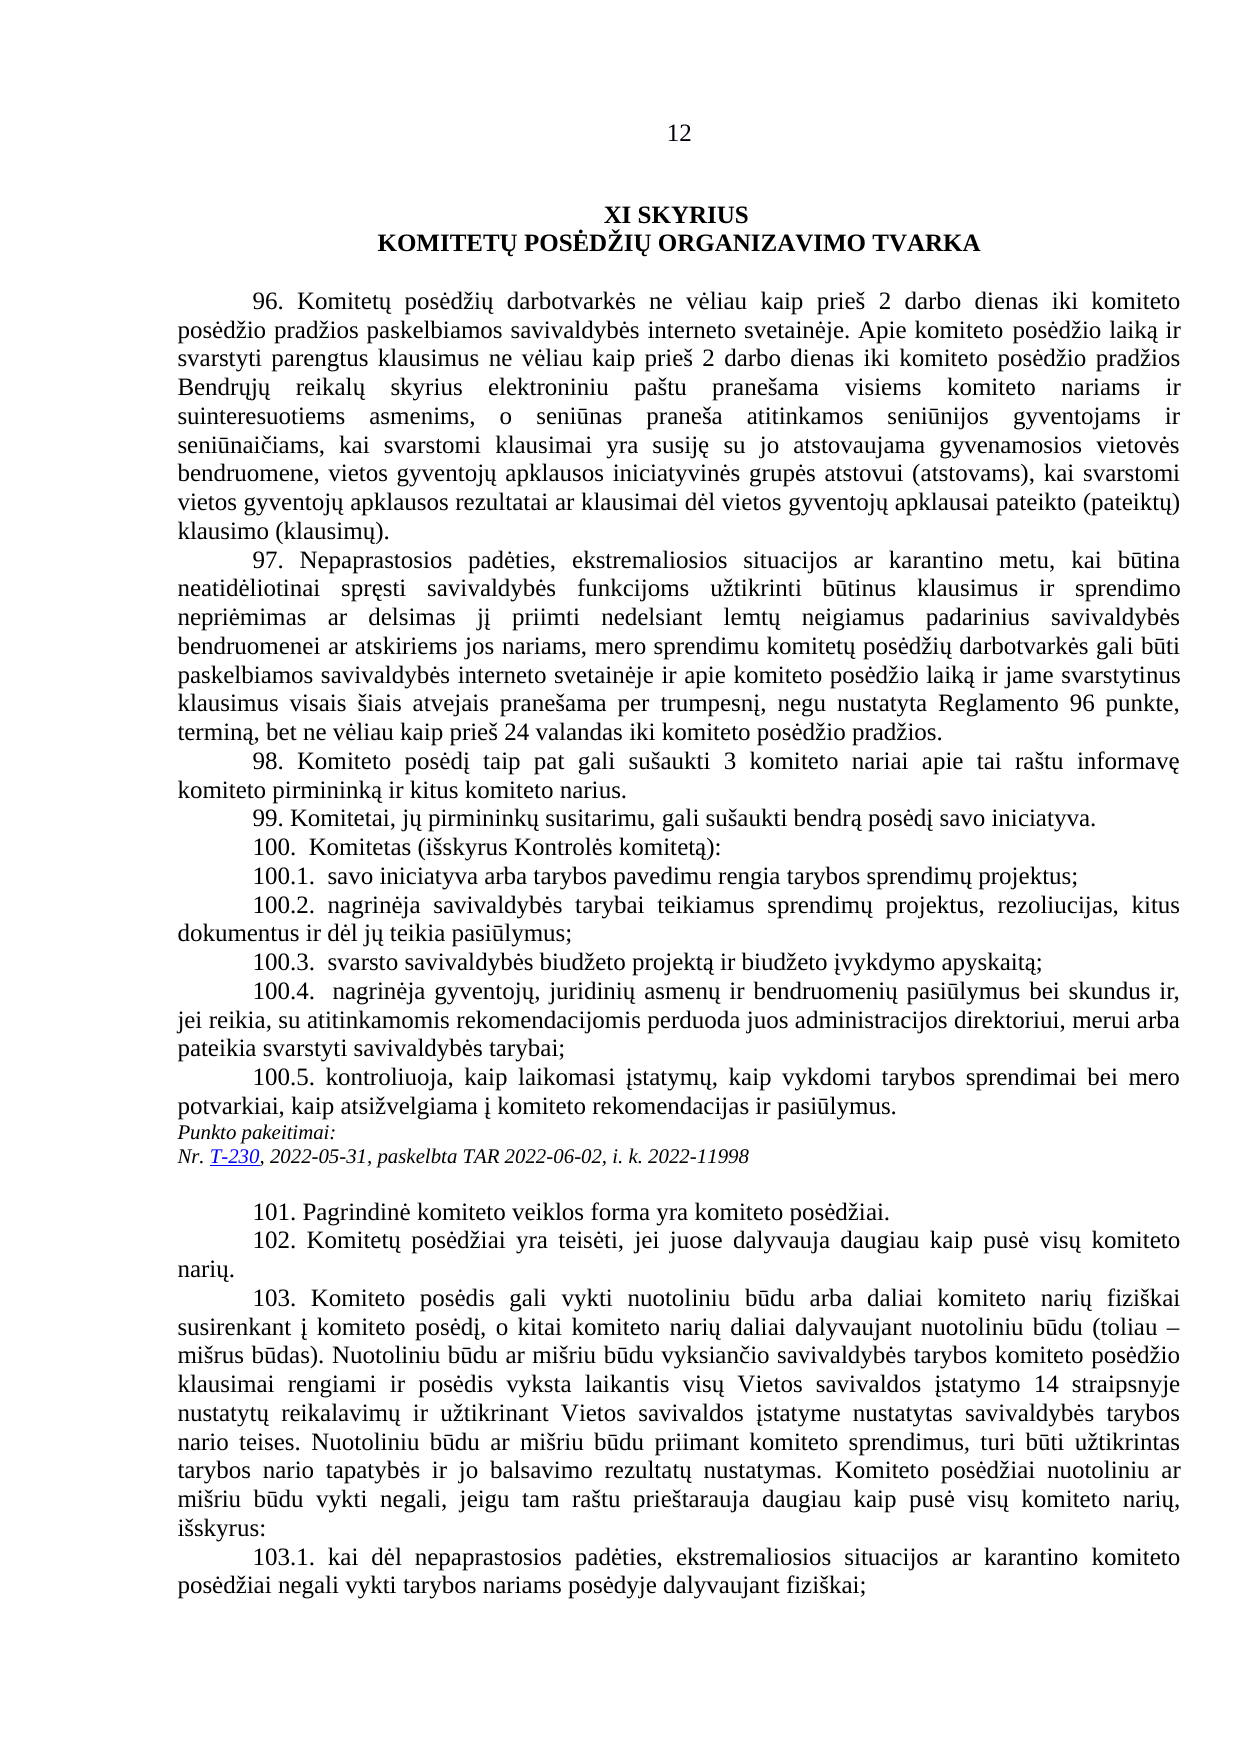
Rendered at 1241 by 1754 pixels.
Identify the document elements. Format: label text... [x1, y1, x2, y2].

text 97. Nepaprastosios padėties, ekstremaliosios situacijos ar karantino metu, kai būtina neatidėliotinai spręsti savivaldybės funkcijoms užtikrinti būtinus klausimus ir sprendimo nepriėmimas ar delsimas jį priimti nedelsiant lemtų neigiamus padarinius savivaldybės bendruomenei ar atskiriems jos nariams, mero sprendimu komitetų posėdžių darbotvarkės gali būti paskelbiamos savivaldybės interneto svetainėje ir apie komiteto posėdžio laiką ir jame svarstytinus klausimus visais šiais atvejais pranešama per trumpesnį, negu nustatyta Reglamento 96 punkte, terminą, bet ne vėliau kaip prieš 24 valandas iki komiteto posėdžio pradžios. [177, 545, 1181, 746]
text Punkto pakeitimai: [177, 1120, 1181, 1144]
text 100.5. kontroliuoja, kaip laikomasi įstatymų, kaip vykdomi tarybos sprendimai bei mero potvarkiai, kaip atsižvelgiama į komiteto rekomendacijas ir pasiūlymus. [177, 1062, 1181, 1120]
text 98. Komiteto posėdį taip pat gali sušaukti 3 komiteto nariai apie tai raštu informavę komiteto pirmininką ir kitus komiteto narius. [177, 746, 1181, 803]
text 100.1. savo iniciatyva arba tarybos pavedimu rengia tarybos sprendimų projektus; [177, 861, 1181, 890]
text 102. Komitetų posėdžiai yra teisėti, jei juose dalyvauja daugiau kaip pusė visų komiteto narių. [177, 1225, 1181, 1283]
text 103. Komiteto posėdis gali vykti nuotoliniu būdu arba daliai komiteto narių fiziškai susirenkant į komiteto posėdį, o kitai komiteto narių daliai dalyvaujant nuotoliniu būdu (toliau – mišrus būdas). Nuotoliniu būdu ar mišriu būdu vyksiančio savivaldybės tarybos komiteto posėdžio klausimai rengiami ir posėdis vyksta laikantis visų Vietos savivaldos įstatymo 14 straipsnyje nustatytų reikalavimų ir užtikrinant Vietos savivaldos įstatyme nustatytas savivaldybės tarybos nario teises. Nuotoliniu būdu ar mišriu būdu priimant komiteto sprendimus, turi būti užtikrintas tarybos nario tapatybės ir jo balsavimo rezultatų nustatymas. Komiteto posėdžiai nuotoliniu ar mišriu būdu vykti negali, jeigu tam raštu prieštarauja daugiau kaip pusė visų komiteto narių, išskyrus: [177, 1283, 1181, 1542]
text KOMITETŲ POSĖDŽIŲ ORGANIZAVIMO TVARKA [177, 228, 1181, 257]
text 101. Pagrindinė komiteto veiklos forma yra komiteto posėdžiai. [177, 1197, 1181, 1225]
text 100.4. nagrinėja gyventojų, juridinių asmenų ir bendruomenių pasiūlymus bei skundus ir, jei reikia, su atitinkamomis rekomendacijomis perduoda juos administracijos direktoriui, merui arba pateikia svarstyti savivaldybės tarybai; [177, 976, 1181, 1062]
text 100. Komitetas (išskyrus Kontrolės komitetą): [177, 832, 1181, 861]
text XI SKYRIUS [177, 200, 1181, 228]
text Nr. T-230, 2022-05-31, paskelbta TAR 2022-06-02, i. k. 2022-11998 [177, 1144, 1181, 1168]
text 100.2. nagrinėja savivaldybės tarybai teikiamus sprendimų projektus, rezoliucijas, kitus dokumentus ir dėl jų teikia pasiūlymus; [177, 890, 1181, 947]
text 99. Komitetai, jų pirmininkų susitarimu, gali sušaukti bendrą posėdį savo iniciatyva. [177, 803, 1181, 832]
text 96. Komitetų posėdžių darbotvarkės ne vėliau kaip prieš 2 darbo dienas iki komiteto posėdžio pradžios paskelbiamos savivaldybės interneto svetainėje. Apie komiteto posėdžio laiką ir svarstyti parengtus klausimus ne vėliau kaip prieš 2 darbo dienas iki komiteto posėdžio pradžios Bendrųjų reikalų skyrius elektroniniu paštu pranešama visiems komiteto nariams ir suinteresuotiems asmenims, o seniūnas praneša atitinkamos seniūnijos gyventojams ir seniūnaičiams, kai svarstomi klausimai yra susiję su jo atstovaujama gyvenamosios vietovės bendruomene, vietos gyventojų apklausos iniciatyvinės grupės atstovui (atstovams), kai svarstomi vietos gyventojų apklausos rezultatai ar klausimai dėl vietos gyventojų apklausai pateikto (pateiktų) klausimo (klausimų). [177, 286, 1181, 545]
text 103.1. kai dėl nepaprastosios padėties, ekstremaliosios situacijos ar karantino komiteto posėdžiai negali vykti tarybos nariams posėdyje dalyvaujant fiziškai; [177, 1542, 1181, 1599]
text 100.3. svarsto savivaldybės biudžeto projektą ir biudžeto įvykdymo apyskaitą; [177, 947, 1181, 976]
